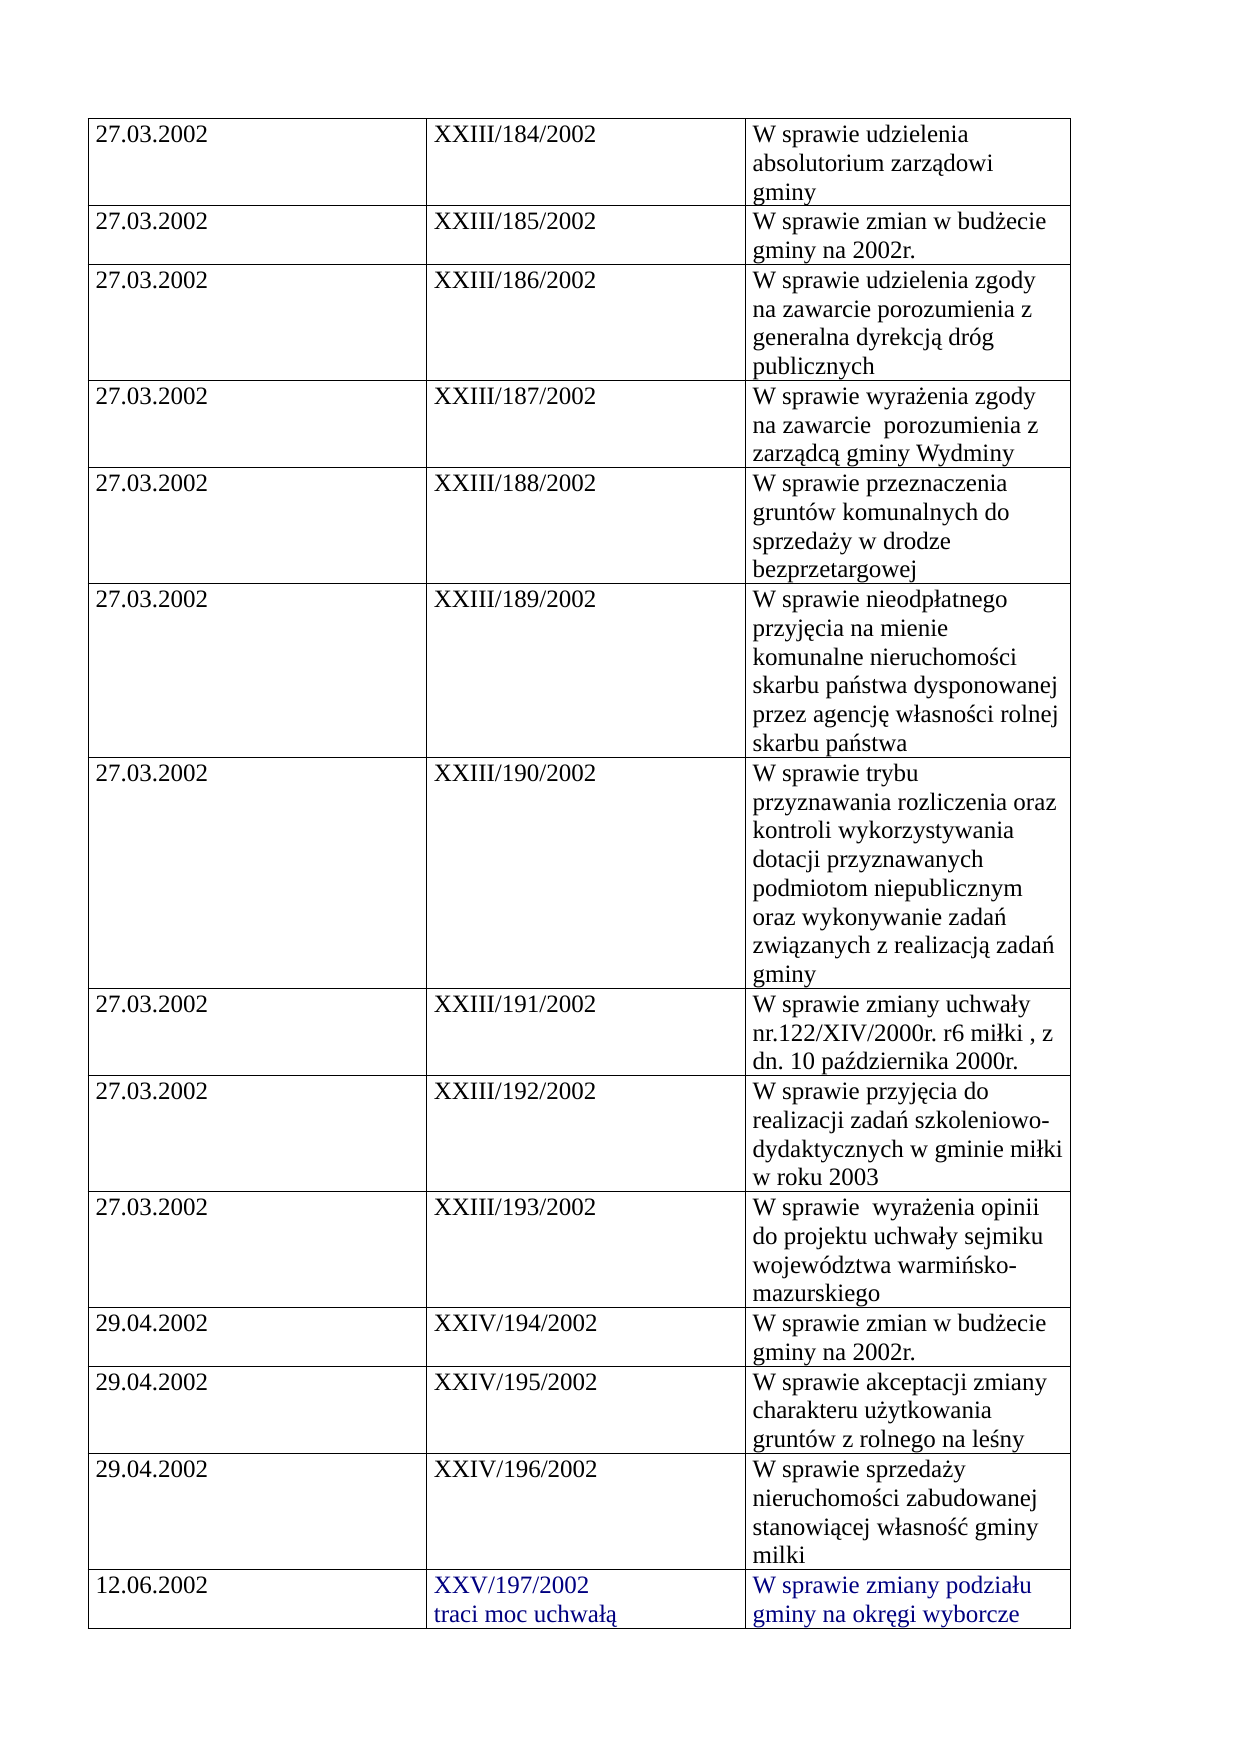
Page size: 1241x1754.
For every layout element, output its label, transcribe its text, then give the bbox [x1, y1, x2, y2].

table_cell W sprawie wyrażenia opinii do projektu uchwały sejmiku województwa warmińsko-mazurskiego [746, 1192, 1070, 1307]
table_cell XXIII/189/2002 [427, 584, 745, 757]
table_cell W sprawie wyrażenia zgody na zawarcie porozumienia z zarządcą gminy Wydminy [746, 381, 1070, 467]
table_cell 27.03.2002 [89, 468, 426, 583]
table_cell 27.03.2002 [89, 206, 426, 264]
table_cell W sprawie zmian w budżecie gminy na 2002r. [746, 1308, 1070, 1366]
table_cell W sprawie nieodpłatnego przyjęcia na mienie komunalne nieruchomości skarbu państwa dysponowanej przez agencję własności rolnej skarbu państwa [746, 584, 1070, 757]
table_cell 27.03.2002 [89, 265, 426, 380]
table_cell XXIII/186/2002 [427, 265, 745, 380]
table_cell 12.06.2002 [89, 1570, 426, 1628]
table_cell XXIV/194/2002 [427, 1308, 745, 1366]
table_cell XXIII/184/2002 [427, 119, 745, 205]
table_cell W sprawie udzielenia absolutorium zarządowi gminy [746, 119, 1070, 205]
table_cell W sprawie trybu przyznawania rozliczenia oraz kontroli wykorzystywania dotacji przyznawanych podmiotom niepublicznym oraz wykonywanie zadań związanych z realizacją zadań gminy [746, 758, 1070, 988]
table_cell W sprawie zmian w budżecie gminy na 2002r. [746, 206, 1070, 264]
table_cell XXIII/191/2002 [427, 989, 745, 1075]
table_cell W sprawie zmiany uchwały nr.122/XIV/2000r. r6 miłki , z dn. 10 października 2000r. [746, 989, 1070, 1075]
table_cell XXV/197/2002 traci moc uchwałą [427, 1570, 745, 1628]
table_cell XXIII/188/2002 [427, 468, 745, 583]
table_cell 29.04.2002 [89, 1454, 426, 1569]
table_cell XXIII/193/2002 [427, 1192, 745, 1307]
table_cell W sprawie przeznaczenia gruntów komunalnych do sprzedaży w drodze bezprzetargowej [746, 468, 1070, 583]
table_cell W sprawie akceptacji zmiany charakteru użytkowania gruntów z rolnego na leśny [746, 1367, 1070, 1453]
table_cell 29.04.2002 [89, 1367, 426, 1453]
table_cell 27.03.2002 [89, 758, 426, 988]
table_cell W sprawie zmiany podziału gminy na okręgi wyborcze [746, 1570, 1070, 1628]
table_cell 27.03.2002 [89, 584, 426, 757]
table_cell 27.03.2002 [89, 119, 426, 205]
table_cell W sprawie przyjęcia do realizacji zadań szkoleniowo-dydaktycznych w gminie miłki w roku 2003 [746, 1076, 1070, 1191]
table_cell 27.03.2002 [89, 1076, 426, 1191]
table_cell XXIII/190/2002 [427, 758, 745, 988]
table_cell 27.03.2002 [89, 989, 426, 1075]
table_cell 27.03.2002 [89, 381, 426, 467]
table_cell XXIV/196/2002 [427, 1454, 745, 1569]
table_cell 29.04.2002 [89, 1308, 426, 1366]
table_cell XXIII/185/2002 [427, 206, 745, 264]
table_cell XXIV/195/2002 [427, 1367, 745, 1453]
table_cell 27.03.2002 [89, 1192, 426, 1307]
table_cell XXIII/187/2002 [427, 381, 745, 467]
table_cell W sprawie udzielenia zgody na zawarcie porozumienia z generalna dyrekcją dróg publicznych [746, 265, 1070, 380]
table_cell W sprawie sprzedaży nieruchomości zabudowanej stanowiącej własność gminy milki [746, 1454, 1070, 1569]
table_cell XXIII/192/2002 [427, 1076, 745, 1191]
